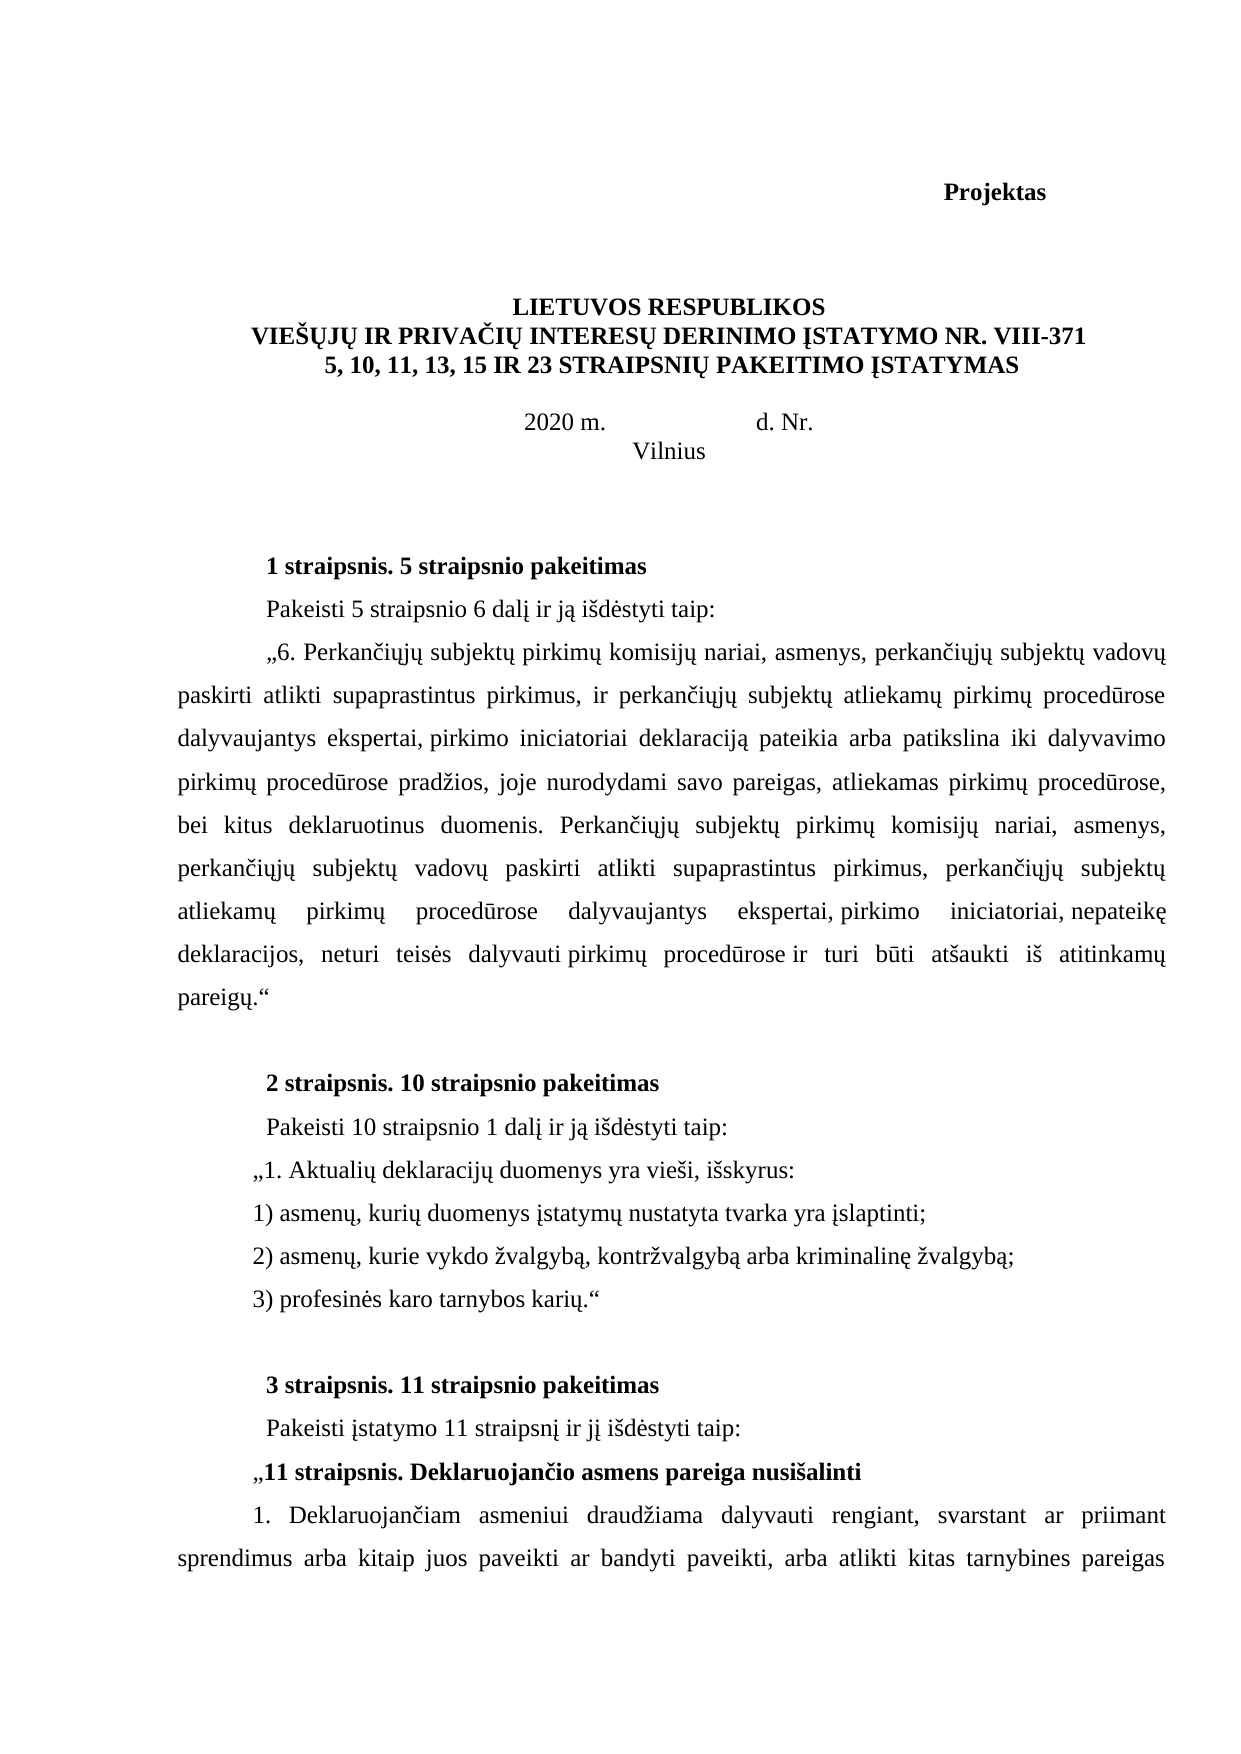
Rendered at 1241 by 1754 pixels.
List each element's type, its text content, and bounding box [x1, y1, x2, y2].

text 2 straipsnis. 10 straipsnio pakeitimas [177, 1068, 1167, 1097]
text Pakeisti 10 straipsnio 1 dalį ir ją išdėstyti taip: [177, 1112, 1167, 1140]
text 1) asmenų, kurių duomenys įstatymų nustatyta tvarka yra įslaptinti; [252, 1198, 1167, 1227]
text „11 straipsnis. Deklaruojančio asmens pareiga nusišalinti [177, 1457, 1167, 1485]
text 2) asmenų, kurie vykdo žvalgybą, kontržvalgybą arba kriminalinę žvalgybą; [252, 1241, 1167, 1270]
text 3) profesinės karo tarnybos karių.“ [252, 1284, 1167, 1313]
text „6. Perkančiųjų subjektų pirkimų komisijų nariai, asmenys, perkančiųjų subjektų vadovų paskirti atlikti supaprastintus pirkimus, ir perkančiųjų subjektų atliekamų pirkimų procedūrose dalyvaujantys ekspertai, pirkimo iniciatoriai deklaraciją pateikia arba patikslina iki dalyvavimo pirkimų procedūrose pradžios, joje nurodydami savo pareigas, atliekamas pirkimų procedūrose, bei kitus deklaruotinus duomenis. Perkančiųjų subjektų pirkimų komisijų nariai, asmenys, perkančiųjų subjektų vadovų paskirti atlikti supaprastintus pirkimus, perkančiųjų subjektų atliekamų pirkimų procedūrose dalyvaujantys ekspertai, pirkimo iniciatoriai, nepateikę deklaracijos, neturi teisės dalyvauti pirkimų procedūrose ir turi būti atšaukti iš atitinkamų pareigų.“ [177, 637, 1167, 1011]
text 1 straipsnis. 5 straipsnio pakeitimas [177, 551, 1167, 580]
text 5, 10, 11, 13, 15 IR 23 STRAIPSNIŲ PAKEITIMO ĮSTATYMAS [177, 350, 1167, 378]
text Pakeisti įstatymo 11 straipsnį ir jį išdėstyti taip: [177, 1413, 1167, 1442]
text LIETUVOS RESPUBLIKOS [177, 292, 1167, 321]
text VIEŠŲJŲ IR PRIVAČIŲ INTERESŲ DERINIMO ĮSTATYMO NR. VIII-371 [177, 321, 1167, 350]
text Projektas [177, 177, 1167, 206]
text 2020 m. d. Nr. [177, 407, 1167, 436]
text 3 straipsnis. 11 straipsnio pakeitimas [177, 1370, 1167, 1399]
text 1. Deklaruojančiam asmeniui draudžiama dalyvauti rengiant, svarstant ar priimant sprendimus arba kitaip juos paveikti ar bandyti paveikti, arba atlikti kitas tarnybines pareigas [177, 1500, 1167, 1572]
text „1. Aktualių deklaracijų duomenys yra vieši, išskyrus: [177, 1155, 1167, 1183]
text Pakeisti 5 straipsnio 6 dalį ir ją išdėstyti taip: [177, 594, 1167, 623]
text Vilnius [177, 436, 1167, 465]
